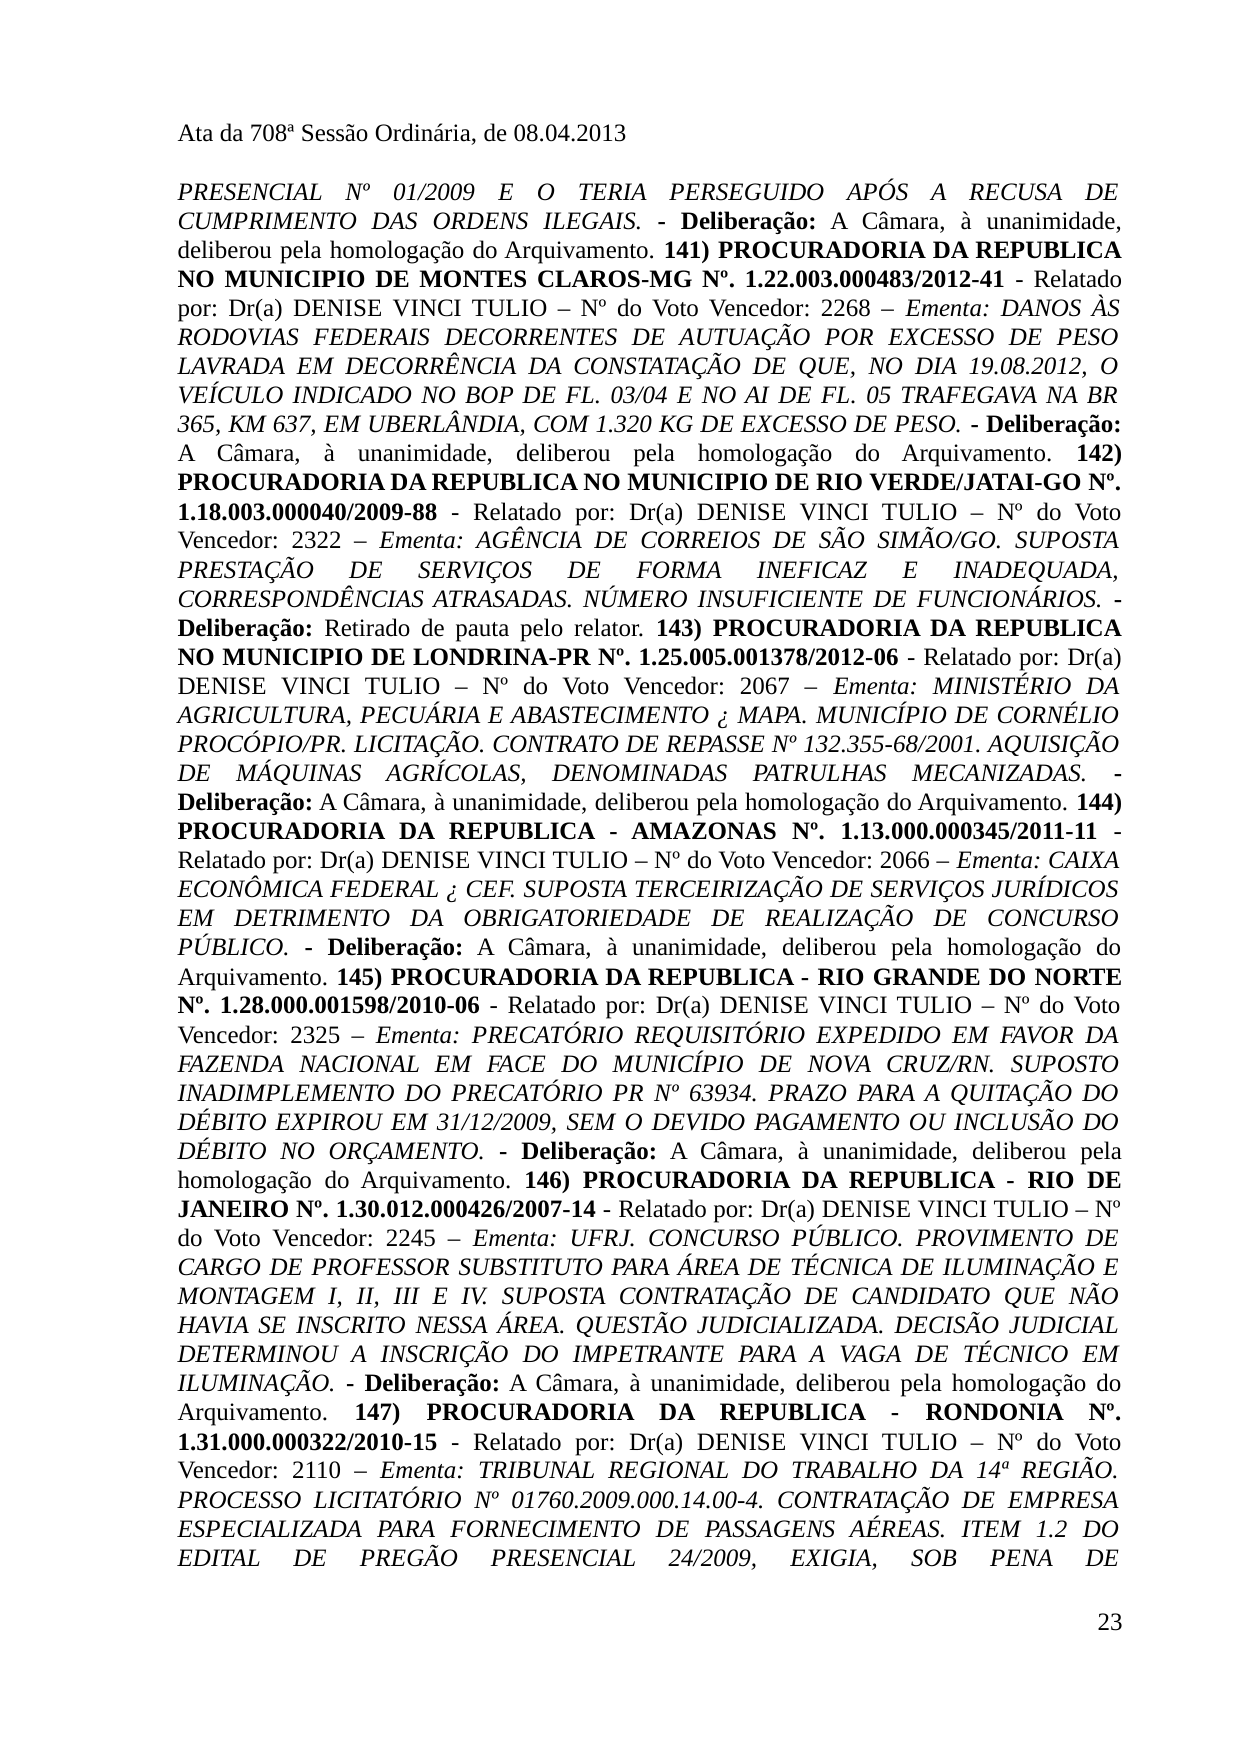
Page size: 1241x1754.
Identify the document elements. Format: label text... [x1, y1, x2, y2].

text PRESENCIAL Nº 01/2009 E O TERIA PERSEGUIDO APÓS A RECUSA DE CUMPRIMENTO DAS ORDENS ILEGAIS. - Deliberação: A Câmara, à unanimidade, deliberou pela homologação do Arquivamento. 141) PROCURADORIA DA REPUBLICA NO MUNICIPIO DE MONTES CLAROS-MG Nº. 1.22.003.000483/2012-41 - Relatado por: Dr(a) DENISE VINCI TULIO – Nº do Voto Vencedor: 2268 – Ementa: DANOS ÀS RODOVIAS FEDERAIS DECORRENTES DE AUTUAÇÃO POR EXCESSO DE PESO LAVRADA EM DECORRÊNCIA DA CONSTATAÇÃO DE QUE, NO DIA 19.08.2012, O VEÍCULO INDICADO NO BOP DE FL. 03/04 E NO AI DE FL. 05 TRAFEGAVA NA BR 365, KM 637, EM UBERLÂNDIA, COM 1.320 KG DE EXCESSO DE PESO. - Deliberação: A Câmara, à unanimidade, deliberou pela homologação do Arquivamento. 142) PROCURADORIA DA REPUBLICA NO MUNICIPIO DE RIO VERDE/JATAI-GO Nº. 1.18.003.000040/2009-88 - Relatado por: Dr(a) DENISE VINCI TULIO – Nº do Voto Vencedor: 2322 – Ementa: AGÊNCIA DE CORREIOS DE SÃO SIMÃO/GO. SUPOSTA PRESTAÇÃO DE SERVIÇOS DE FORMA INEFICAZ E INADEQUADA, CORRESPONDÊNCIAS ATRASADAS. NÚMERO INSUFICIENTE DE FUNCIONÁRIOS. - Deliberação: Retirado de pauta pelo relator. 143) PROCURADORIA DA REPUBLICA NO MUNICIPIO DE LONDRINA-PR Nº. 1.25.005.001378/2012-06 - Relatado por: Dr(a) DENISE VINCI TULIO – Nº do Voto Vencedor: 2067 – Ementa: MINISTÉRIO DA AGRICULTURA, PECUÁRIA E ABASTECIMENTO ¿ MAPA. MUNICÍPIO DE CORNÉLIO PROCÓPIO/PR. LICITAÇÃO. CONTRATO DE REPASSE Nº 132.355-68/2001. AQUISIÇÃO DE MÁQUINAS AGRÍCOLAS, DENOMINADAS PATRULHAS MECANIZADAS. - Deliberação: A Câmara, à unanimidade, deliberou pela homologação do Arquivamento. 144) PROCURADORIA DA REPUBLICA - AMAZONAS Nº. 1.13.000.000345/2011-11 - Relatado por: Dr(a) DENISE VINCI TULIO – Nº do Voto Vencedor: 2066 – Ementa: CAIXA ECONÔMICA FEDERAL ¿ CEF. SUPOSTA TERCEIRIZAÇÃO DE SERVIÇOS JURÍDICOS EM DETRIMENTO DA OBRIGATORIEDADE DE REALIZAÇÃO DE CONCURSO PÚBLICO. - Deliberação: A Câmara, à unanimidade, deliberou pela homologação do Arquivamento. 145) PROCURADORIA DA REPUBLICA - RIO GRANDE DO NORTE Nº. 1.28.000.001598/2010-06 - Relatado por: Dr(a) DENISE VINCI TULIO – Nº do Voto Vencedor: 2325 – Ementa: PRECATÓRIO REQUISITÓRIO EXPEDIDO EM FAVOR DA FAZENDA NACIONAL EM FACE DO MUNICÍPIO DE NOVA CRUZ/RN. SUPOSTO INADIMPLEMENTO DO PRECATÓRIO PR Nº 63934. PRAZO PARA A QUITAÇÃO DO DÉBITO EXPIROU EM 31/12/2009, SEM O DEVIDO PAGAMENTO OU INCLUSÃO DO DÉBITO NO ORÇAMENTO. - Deliberação: A Câmara, à unanimidade, deliberou pela homologação do Arquivamento. 146) PROCURADORIA DA REPUBLICA - RIO DE JANEIRO Nº. 1.30.012.000426/2007-14 - Relatado por: Dr(a) DENISE VINCI TULIO – Nº do Voto Vencedor: 2245 – Ementa: UFRJ. CONCURSO PÚBLICO. PROVIMENTO DE CARGO DE PROFESSOR SUBSTITUTO PARA ÁREA DE TÉCNICA DE ILUMINAÇÃO E MONTAGEM I, II, III E IV. SUPOSTA CONTRATAÇÃO DE CANDIDATO QUE NÃO HAVIA SE INSCRITO NESSA ÁREA. QUESTÃO JUDICIALIZADA. DECISÃO JUDICIAL DETERMINOU A INSCRIÇÃO DO IMPETRANTE PARA A VAGA DE TÉCNICO EM ILUMINAÇÃO. - Deliberação: A Câmara, à unanimidade, deliberou pela homologação do Arquivamento. 147) PROCURADORIA DA REPUBLICA - RONDONIA Nº. 1.31.000.000322/2010-15 - Relatado por: Dr(a) DENISE VINCI TULIO – Nº do Voto Vencedor: 2110 – Ementa: TRIBUNAL REGIONAL DO TRABALHO DA 14ª REGIÃO. PROCESSO LICITATÓRIO Nº 01760.2009.000.14.00-4. CONTRATAÇÃO DE EMPRESA ESPECIALIZADA PARA FORNECIMENTO DE PASSAGENS AÉREAS. ITEM 1.2 DO EDITAL DE PREGÃO PRESENCIAL 24/2009, EXIGIA, SOB PENA DE [177, 177, 1122, 1572]
